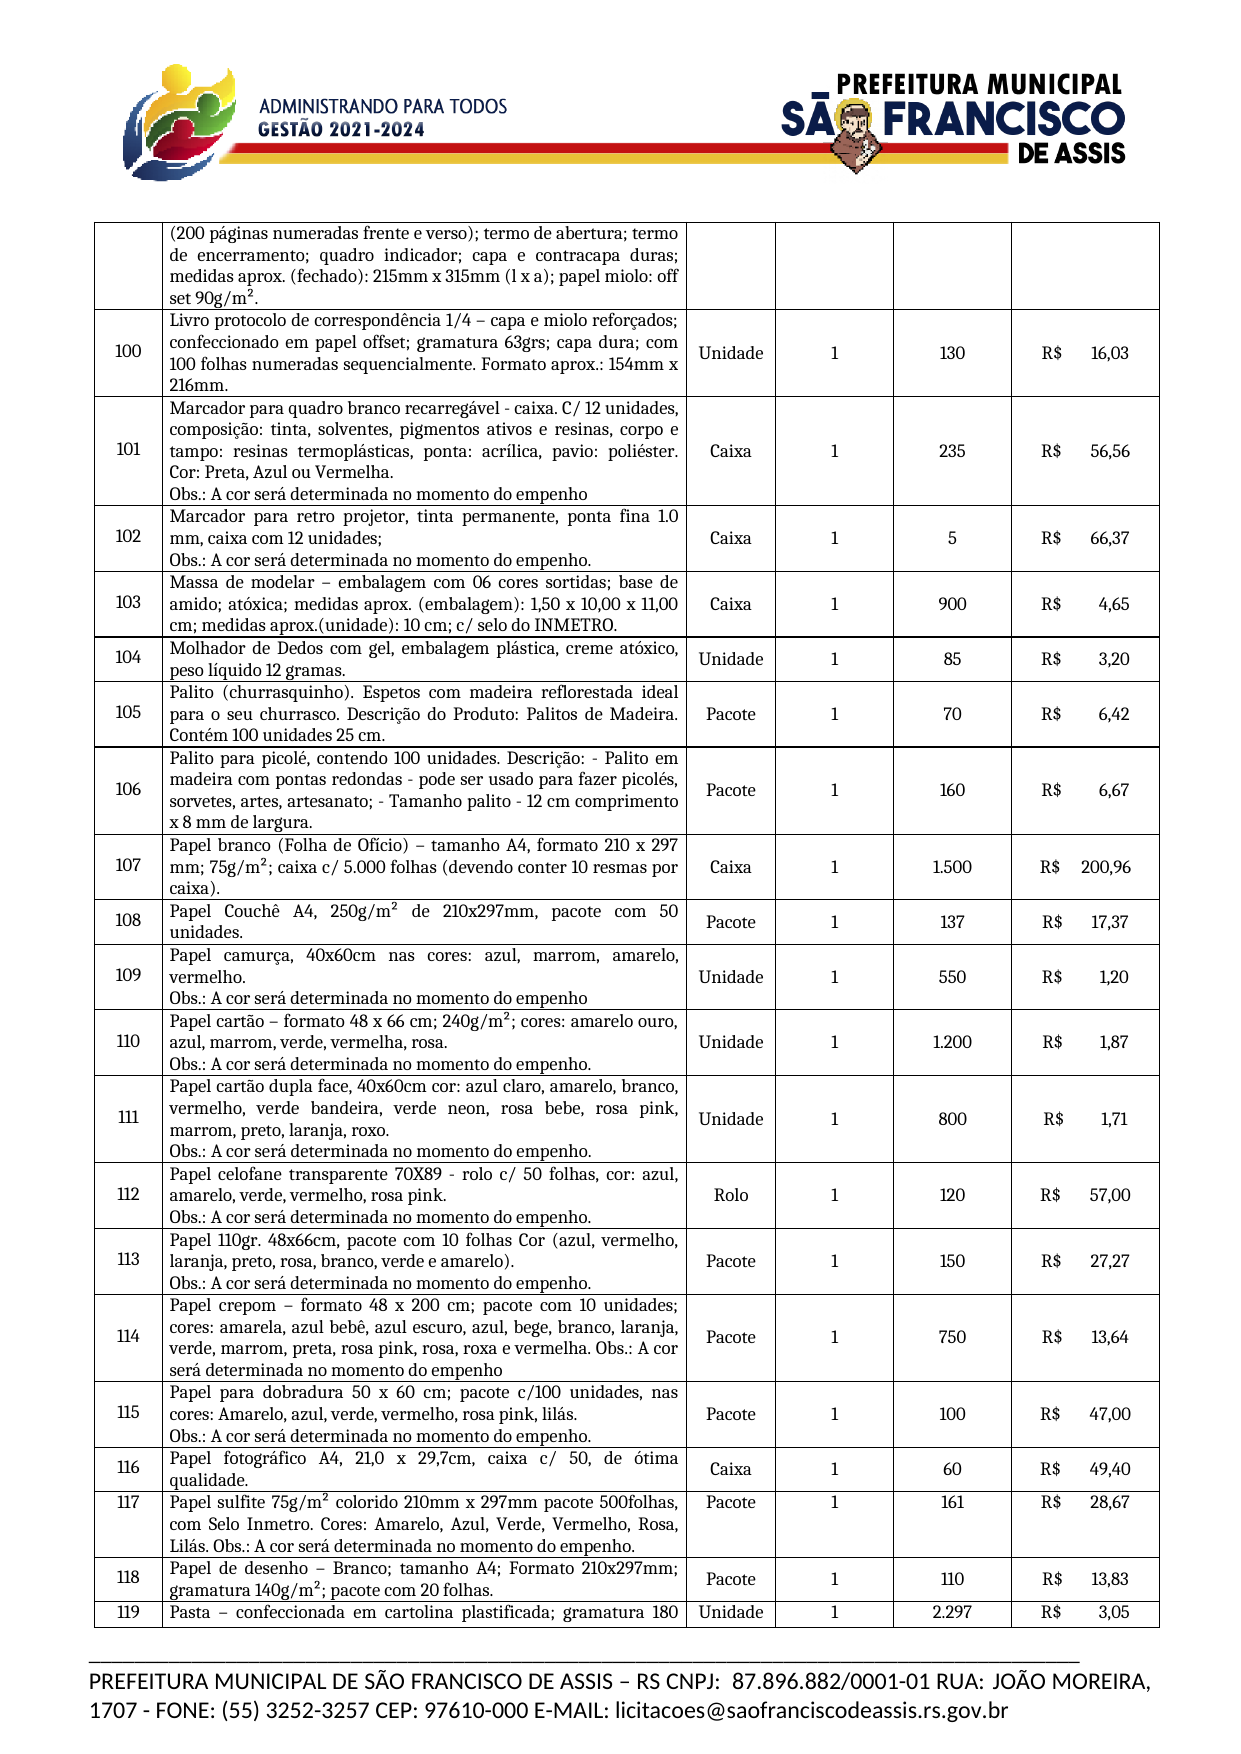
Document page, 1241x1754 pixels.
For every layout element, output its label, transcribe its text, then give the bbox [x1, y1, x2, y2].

table_cell Pacote [687, 748, 775, 834]
table_cell Papel celofane transparente 70X89 - rolo c/ 50 folhas, cor: azul, amarelo, verde, vermelho, rosa pink. Obs.: A cor será determinada no momento do empenho. [163, 1163, 686, 1228]
table_cell Marcador para quadro branco recarregável - caixa. C/ 12 unidades, composição: tinta, solventes, pigmentos ativos e resinas, corpo e tampo: resinas termoplásticas, ponta: acrílica, pavio: poliéster. Cor: Preta, Azul ou Vermelha. Obs.: A cor será determinada no momento do empenho [163, 397, 686, 505]
table_cell Pacote [687, 1492, 775, 1557]
table_cell R$ 1,20 [1012, 945, 1159, 1009]
table_cell 116 [95, 1448, 162, 1491]
table_cell 108 [95, 900, 162, 943]
table_cell 120 [894, 1163, 1011, 1228]
table_cell R$ 16,03 [1012, 310, 1159, 396]
table_cell 1 [776, 1382, 893, 1447]
table_cell 85 [894, 638, 1011, 681]
table_cell 750 [894, 1295, 1011, 1381]
table_cell 5 [894, 506, 1011, 571]
table_cell R$ 3,20 [1012, 638, 1159, 681]
table_cell 117 [95, 1492, 162, 1557]
table_cell R$ 6,67 [1012, 748, 1159, 834]
table_cell 130 [894, 310, 1011, 396]
table_cell 1 [776, 945, 893, 1009]
table_cell [95, 223, 162, 309]
table_cell R$ 3,05 [1012, 1602, 1159, 1627]
table_cell 102 [95, 506, 162, 571]
table_cell 115 [95, 1382, 162, 1447]
table_cell Papel camurça, 40x60cm nas cores: azul, marrom, amarelo, vermelho. Obs.: A cor será determinada no momento do empenho [163, 945, 686, 1009]
table_cell Pacote [687, 1229, 775, 1294]
table_cell Papel cartão – formato 48 x 66 cm; 240g/m²; cores: amarelo ouro, azul, marrom, verde, vermelha, rosa. Obs.: A cor será determinada no momento do empenho. [163, 1010, 686, 1075]
table_cell Unidade [687, 638, 775, 681]
table_cell 111 [95, 1076, 162, 1162]
table_cell 137 [894, 900, 1011, 943]
table_cell Papel cartão dupla face, 40x60cm cor: azul claro, amarelo, branco, vermelho, verde bandeira, verde neon, rosa bebe, rosa pink, marrom, preto, laranja, roxo. Obs.: A cor será determinada no momento do empenho. [163, 1076, 686, 1162]
table_cell R$ 4,65 [1012, 572, 1159, 636]
table_cell R$ 200,96 [1012, 835, 1159, 899]
table_cell R$ 47,00 [1012, 1382, 1159, 1447]
table_cell 235 [894, 397, 1011, 505]
table_cell Pacote [687, 1382, 775, 1447]
table_cell 105 [95, 682, 162, 746]
table_cell Papel 110gr. 48x66cm, pacote com 10 folhas Cor (azul, vermelho, laranja, preto, rosa, branco, verde e amarelo). Obs.: A cor será determinada no momento do empenho. [163, 1229, 686, 1294]
table_cell 1 [776, 1602, 893, 1627]
table_cell 1 [776, 1163, 893, 1228]
table_cell [1012, 223, 1159, 309]
table_cell 112 [95, 1163, 162, 1228]
table_cell 110 [95, 1010, 162, 1075]
table_cell 550 [894, 945, 1011, 1009]
table_cell 1 [776, 572, 893, 636]
table_cell 1.500 [894, 835, 1011, 899]
table_cell 109 [95, 945, 162, 1009]
table_cell Papel crepom – formato 48 x 200 cm; pacote com 10 unidades; cores: amarela, azul bebê, azul escuro, azul, bege, branco, laranja, verde, marrom, preta, rosa pink, rosa, roxa e vermelha. Obs.: A cor será determinada no momento do empenho [163, 1295, 686, 1381]
table_cell Marcador para retro projetor, tinta permanente, ponta fina 1.0 mm, caixa com 12 unidades; Obs.: A cor será determinada no momento do empenho. [163, 506, 686, 571]
table_cell R$ 27,27 [1012, 1229, 1159, 1294]
table_cell Papel sulfite 75g/m² colorido 210mm x 297mm pacote 500folhas, com Selo Inmetro. Cores: Amarelo, Azul, Verde, Vermelho, Rosa, Lilás. Obs.: A cor será determinada no momento do empenho. [163, 1492, 686, 1557]
table_cell 104 [95, 638, 162, 681]
table_cell Massa de modelar – embalagem com 06 cores sortidas; base de amido; atóxica; medidas aprox. (embalagem): 1,50 x 10,00 x 11,00 cm; medidas aprox.(unidade): 10 cm; c/ selo do INMETRO. [163, 572, 686, 636]
table_cell 100 [894, 1382, 1011, 1447]
table_cell (200 páginas numeradas frente e verso); termo de abertura; termo de encerramento; quadro indicador; capa e contracapa duras; medidas aprox. (fechado): 215mm x 315mm (l x a); papel miolo: off set 90g/m². [163, 223, 686, 309]
table_cell Unidade [687, 1602, 775, 1627]
table_cell Papel Couchê A4, 250g/m² de 210x297mm, pacote com 50 unidades. [163, 900, 686, 943]
table_cell R$ 17,37 [1012, 900, 1159, 943]
table_cell Caixa [687, 835, 775, 899]
table_cell 119 [95, 1602, 162, 1627]
table_cell 1 [776, 1448, 893, 1491]
table_cell Pacote [687, 1295, 775, 1381]
table_cell R$ 28,67 [1012, 1492, 1159, 1557]
table_cell Papel para dobradura 50 x 60 cm; pacote c/100 unidades, nas cores: Amarelo, azul, verde, vermelho, rosa pink, lilás. Obs.: A cor será determinada no momento do empenho. [163, 1382, 686, 1447]
table_cell 1 [776, 748, 893, 834]
table_cell 1 [776, 900, 893, 943]
table_cell Caixa [687, 397, 775, 505]
table_cell R$ 13,64 [1012, 1295, 1159, 1381]
table_cell Papel de desenho – Branco; tamanho A4; Formato 210x297mm; gramatura 140g/m²; pacote com 20 folhas. [163, 1558, 686, 1601]
table_cell Unidade [687, 310, 775, 396]
table_cell 1 [776, 1010, 893, 1075]
table_cell Caixa [687, 572, 775, 636]
table_cell 70 [894, 682, 1011, 746]
table_cell 1 [776, 682, 893, 746]
table_cell Livro protocolo de correspondência 1/4 – capa e miolo reforçados; confeccionado em papel offset; gramatura 63grs; capa dura; com 100 folhas numeradas sequencialmente. Formato aprox.: 154mm x 216mm. [163, 310, 686, 396]
table_cell R$ 66,37 [1012, 506, 1159, 571]
table_cell 106 [95, 748, 162, 834]
table_cell R$ 56,56 [1012, 397, 1159, 505]
table_cell 160 [894, 748, 1011, 834]
table_cell Unidade [687, 1076, 775, 1162]
table_cell Pacote [687, 900, 775, 943]
table_cell 107 [95, 835, 162, 899]
table_cell Pasta – confeccionada em cartolina plastificada; gramatura 180 [163, 1602, 686, 1627]
table_cell 100 [95, 310, 162, 396]
table_cell Papel fotográfico A4, 21,0 x 29,7cm, caixa c/ 50, de ótima qualidade. [163, 1448, 686, 1491]
table_cell R$ 13,83 [1012, 1558, 1159, 1601]
table_cell 1 [776, 1492, 893, 1557]
table_cell [687, 223, 775, 309]
table_cell Molhador de Dedos com gel, embalagem plástica, creme atóxico, peso líquido 12 gramas. [163, 638, 686, 681]
table_cell 1 [776, 835, 893, 899]
table_cell 1 [776, 1558, 893, 1601]
table_cell 60 [894, 1448, 1011, 1491]
table_cell 1 [776, 506, 893, 571]
table_cell Pacote [687, 1558, 775, 1601]
table_cell 161 [894, 1492, 1011, 1557]
table_cell Palito (churrasquinho). Espetos com madeira reflorestada ideal para o seu churrasco. Descrição do Produto: Palitos de Madeira. Contém 100 unidades 25 cm. [163, 682, 686, 746]
table_cell 114 [95, 1295, 162, 1381]
table_cell Unidade [687, 945, 775, 1009]
table_cell Pacote [687, 682, 775, 746]
table_cell Unidade [687, 1010, 775, 1075]
table_cell 2.297 [894, 1602, 1011, 1627]
table_cell 103 [95, 572, 162, 636]
table_cell 110 [894, 1558, 1011, 1601]
table_cell 1 [776, 1295, 893, 1381]
table_cell 900 [894, 572, 1011, 636]
table_cell 1 [776, 1076, 893, 1162]
table_cell 101 [95, 397, 162, 505]
table_cell 800 [894, 1076, 1011, 1162]
table_cell 1 [776, 310, 893, 396]
table_cell Caixa [687, 1448, 775, 1491]
table_cell Papel branco (Folha de Ofício) – tamanho A4, formato 210 x 297 mm; 75g/m²; caixa c/ 5.000 folhas (devendo conter 10 resmas por caixa). [163, 835, 686, 899]
table_cell R$ 1,71 [1012, 1076, 1159, 1162]
table_cell R$ 1,87 [1012, 1010, 1159, 1075]
table_cell Caixa [687, 506, 775, 571]
table_cell R$ 6,42 [1012, 682, 1159, 746]
table_cell 1 [776, 397, 893, 505]
table_cell 118 [95, 1558, 162, 1601]
table_cell [776, 223, 893, 309]
table_cell [894, 223, 1011, 309]
table_cell 1 [776, 638, 893, 681]
table_cell R$ 57,00 [1012, 1163, 1159, 1228]
table_cell 1 [776, 1229, 893, 1294]
table_cell Palito para picolé, contendo 100 unidades. Descrição: - Palito em madeira com pontas redondas - pode ser usado para fazer picolés, sorvetes, artes, artesanato; - Tamanho palito - 12 cm comprimento x 8 mm de largura. [163, 748, 686, 834]
table_cell 1.200 [894, 1010, 1011, 1075]
table_cell 150 [894, 1229, 1011, 1294]
table_cell Rolo [687, 1163, 775, 1228]
table_cell R$ 49,40 [1012, 1448, 1159, 1491]
table_cell 113 [95, 1229, 162, 1294]
